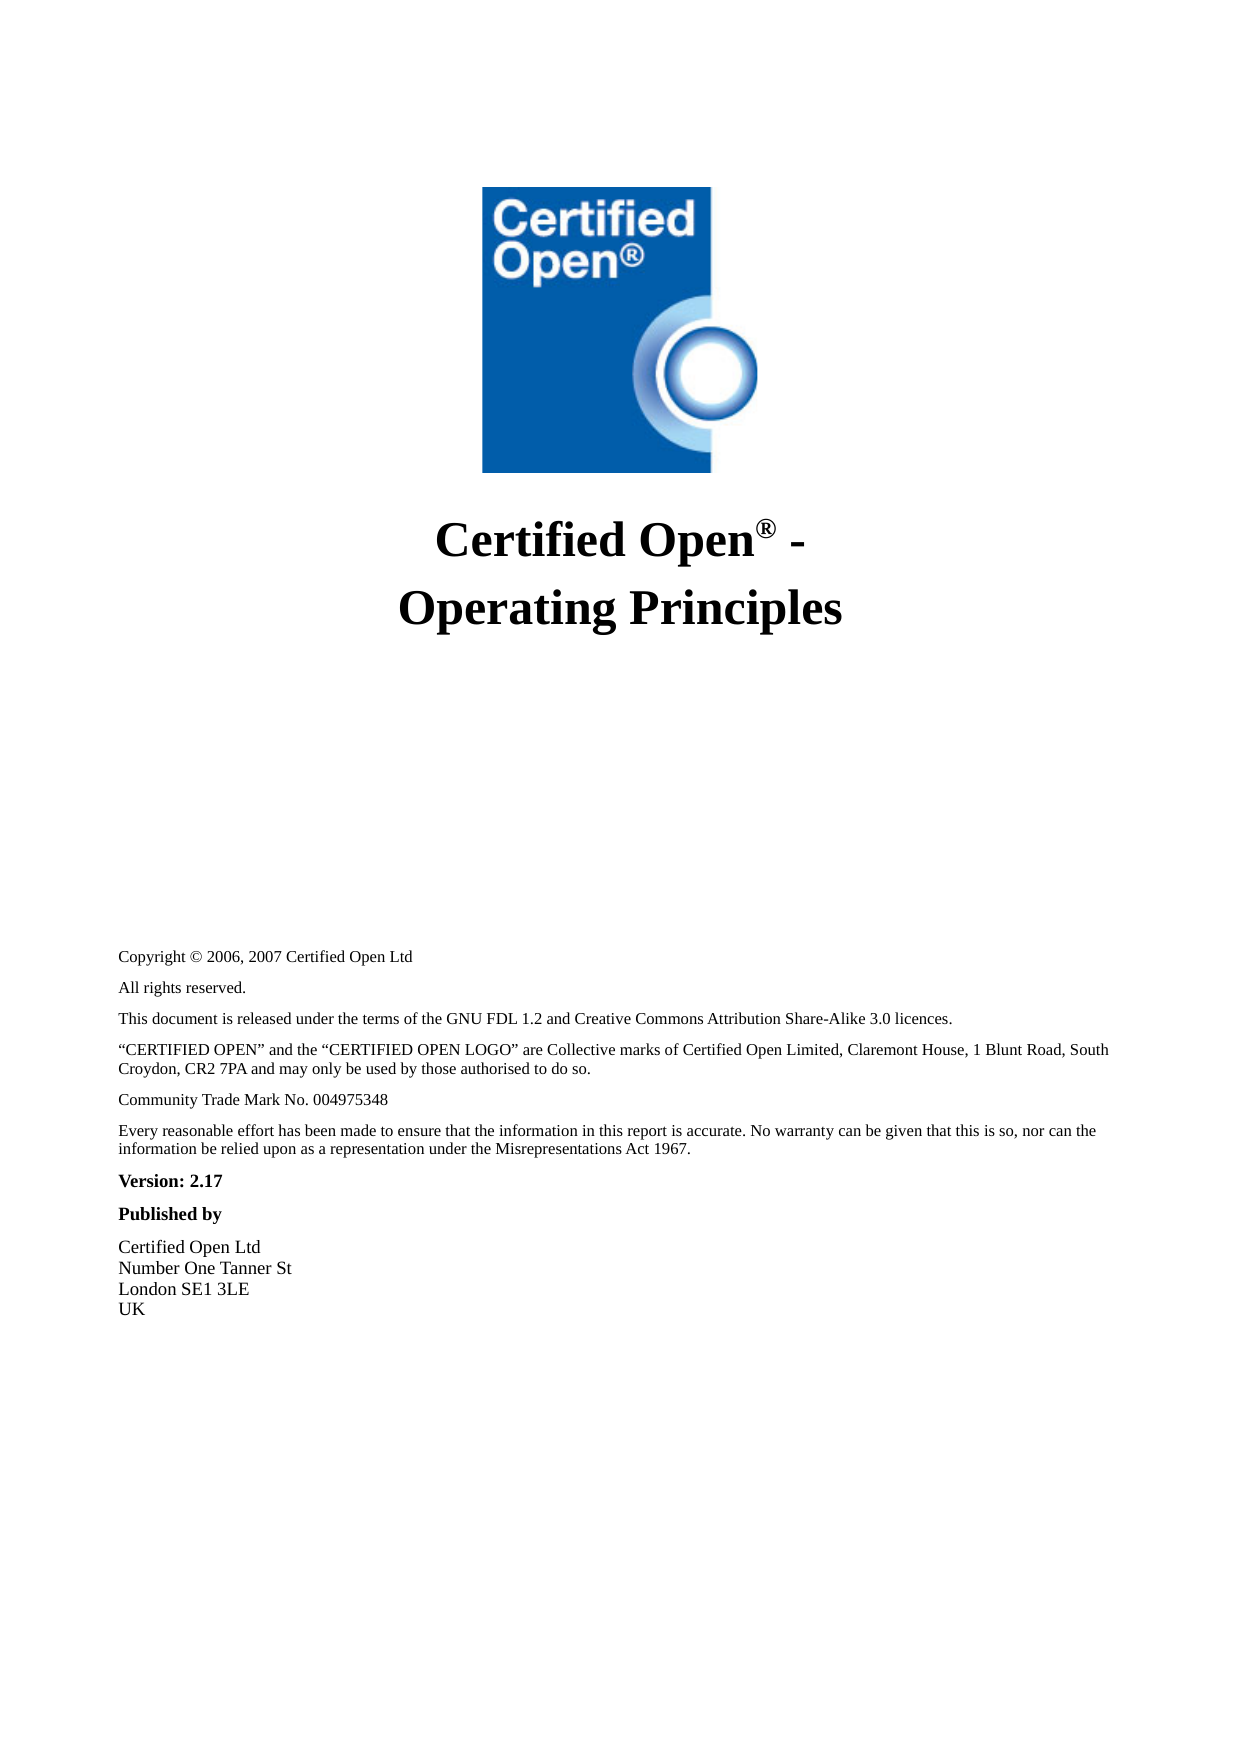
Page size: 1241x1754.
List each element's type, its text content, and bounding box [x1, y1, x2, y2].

text This document is released under the terms of the GNU FDL 1.2 and Creative Commons Attribution Share-Alike 3.0 licences. [118, 1010, 1122, 1028]
picture [482, 187, 758, 473]
text All rights reserved. [118, 979, 1122, 997]
text Operating Principles [118, 580, 1122, 636]
text Certified Open® - [118, 512, 1122, 568]
text Published by [118, 1204, 1122, 1224]
text Community Trade Mark No. 004975348 [118, 1090, 1122, 1109]
text Copyright © 2006, 2007 Certified Open Ltd [118, 948, 1122, 966]
text Version: 2.17 [118, 1171, 1122, 1191]
text “CERTIFIED OPEN” and the “CERTIFIED OPEN LOGO” are Collective marks of Certified Open Limited, Claremont House, 1 Blunt Road, South Croydon, CR2 7PA and may only be used by those authorised to do so. [118, 1041, 1122, 1078]
text Certified Open Ltd Number One Tanner St London SE1 3LE UK [118, 1237, 1122, 1320]
text Every reasonable effort has been made to ensure that the information in this report is accurate. No warranty can be given that this is so, nor can the information be relied upon as a representation under the Misrepresentations Act 1967. [118, 1121, 1122, 1158]
